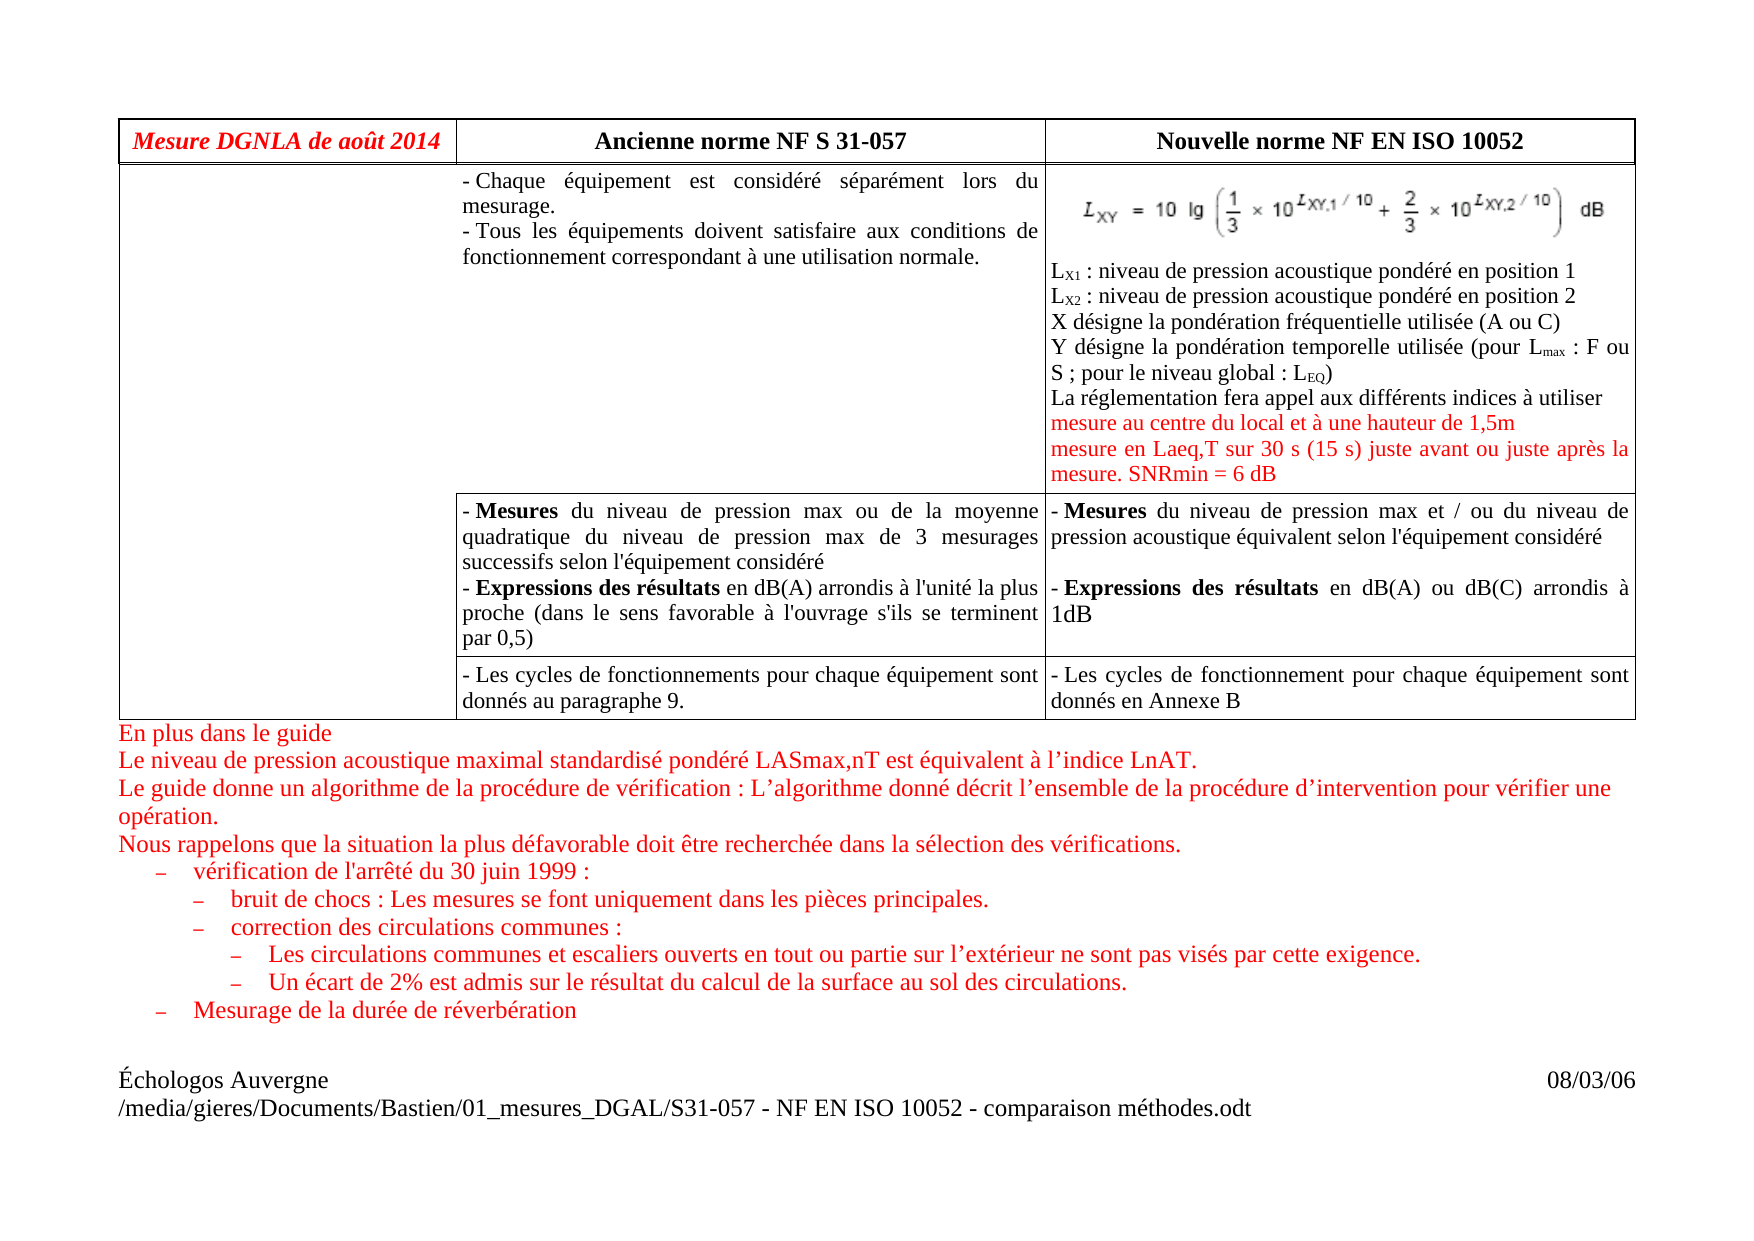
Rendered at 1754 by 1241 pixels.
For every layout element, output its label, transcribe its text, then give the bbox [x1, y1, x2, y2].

table_header - Chaque équipement est considéré séparément lors du mesurage. - Tous les équipements doivent satisfaire aux conditions de fonctionnement correspondant à une utilisation normale. [456, 165, 1045, 492]
text Le niveau de pression acoustique maximal standardisé pondéré LASmax,nT est équivalent à l’indice LnAT. [118, 747, 1636, 774]
table_header Nouvelle norme NF EN ISO 10052 [1046, 120, 1634, 162]
table_cell - Les cycles de fonctionnement pour chaque équipement sont donnés en Annexe B [1046, 657, 1635, 719]
list Les circulations communes et escaliers ouverts en tout ou partie sur l’extérieur ne sont pas visés par cette exigence. [231, 941, 1636, 968]
text En plus dans le guide [118, 720, 1636, 747]
table_header Ancienne norme NF S 31-057 [457, 120, 1045, 162]
table_header LX1 : niveau de pression acoustique pondéré en position 1 LX2 : niveau de pression acoustique pondéré en position 2 X désigne la pondération fréquentielle utilisée (A ou C) Y désigne la pondération temporelle utilisée (pour Lmax : F ou S ; pour le niveau global : LEQ) La réglementation fera appel aux différents indices à utiliser mesure au centre du local et à une hauteur de 1,5m mesure en Laeq,T sur 30 s (15 s) juste avant ou juste après la mesure. SNRmin = 6 dB [1046, 165, 1635, 492]
table_cell - Les cycles de fonctionnements pour chaque équipement sont donnés au paragraphe 9. [457, 657, 1045, 719]
table_header Mesure DGNLA de août 2014 [120, 120, 456, 162]
list Un écart de 2% est admis sur le résultat du calcul de la surface au sol des circulations. [231, 968, 1636, 996]
table_cell - Mesures du niveau de pression max ou de la moyenne quadratique du niveau de pression max de 3 mesurages successifs selon l'équipement considéré - Expressions des résultats en dB(A) arrondis à l'unité la plus proche (dans le sens favorable à l'ouvrage s'ils se terminent par 0,5) [457, 494, 1045, 656]
table_cell [120, 165, 456, 719]
text Nous rappelons que la situation la plus défavorable doit être recherchée dans la sélection des vérifications. [118, 830, 1636, 857]
list bruit de chocs : Les mesures se font uniquement dans les pièces principales. [193, 885, 1636, 913]
picture [1063, 170, 1617, 258]
table_cell - Mesures du niveau de pression max et / ou du niveau de pression acoustique équivalent selon l'équipement considéré - Expressions des résultats en dB(A) ou dB(C) arrondis à 1dB [1046, 494, 1635, 656]
list vérification de l'arrêté du 30 juin 1999 : [156, 857, 1636, 885]
list correction des circulations communes : [193, 913, 1636, 941]
list Mesurage de la durée de réverbération [156, 996, 1636, 1024]
text Le guide donne un algorithme de la procédure de vérification : L’algorithme donné décrit l’ensemble de la procédure d’intervention pour vérifier une opération. [118, 774, 1636, 830]
